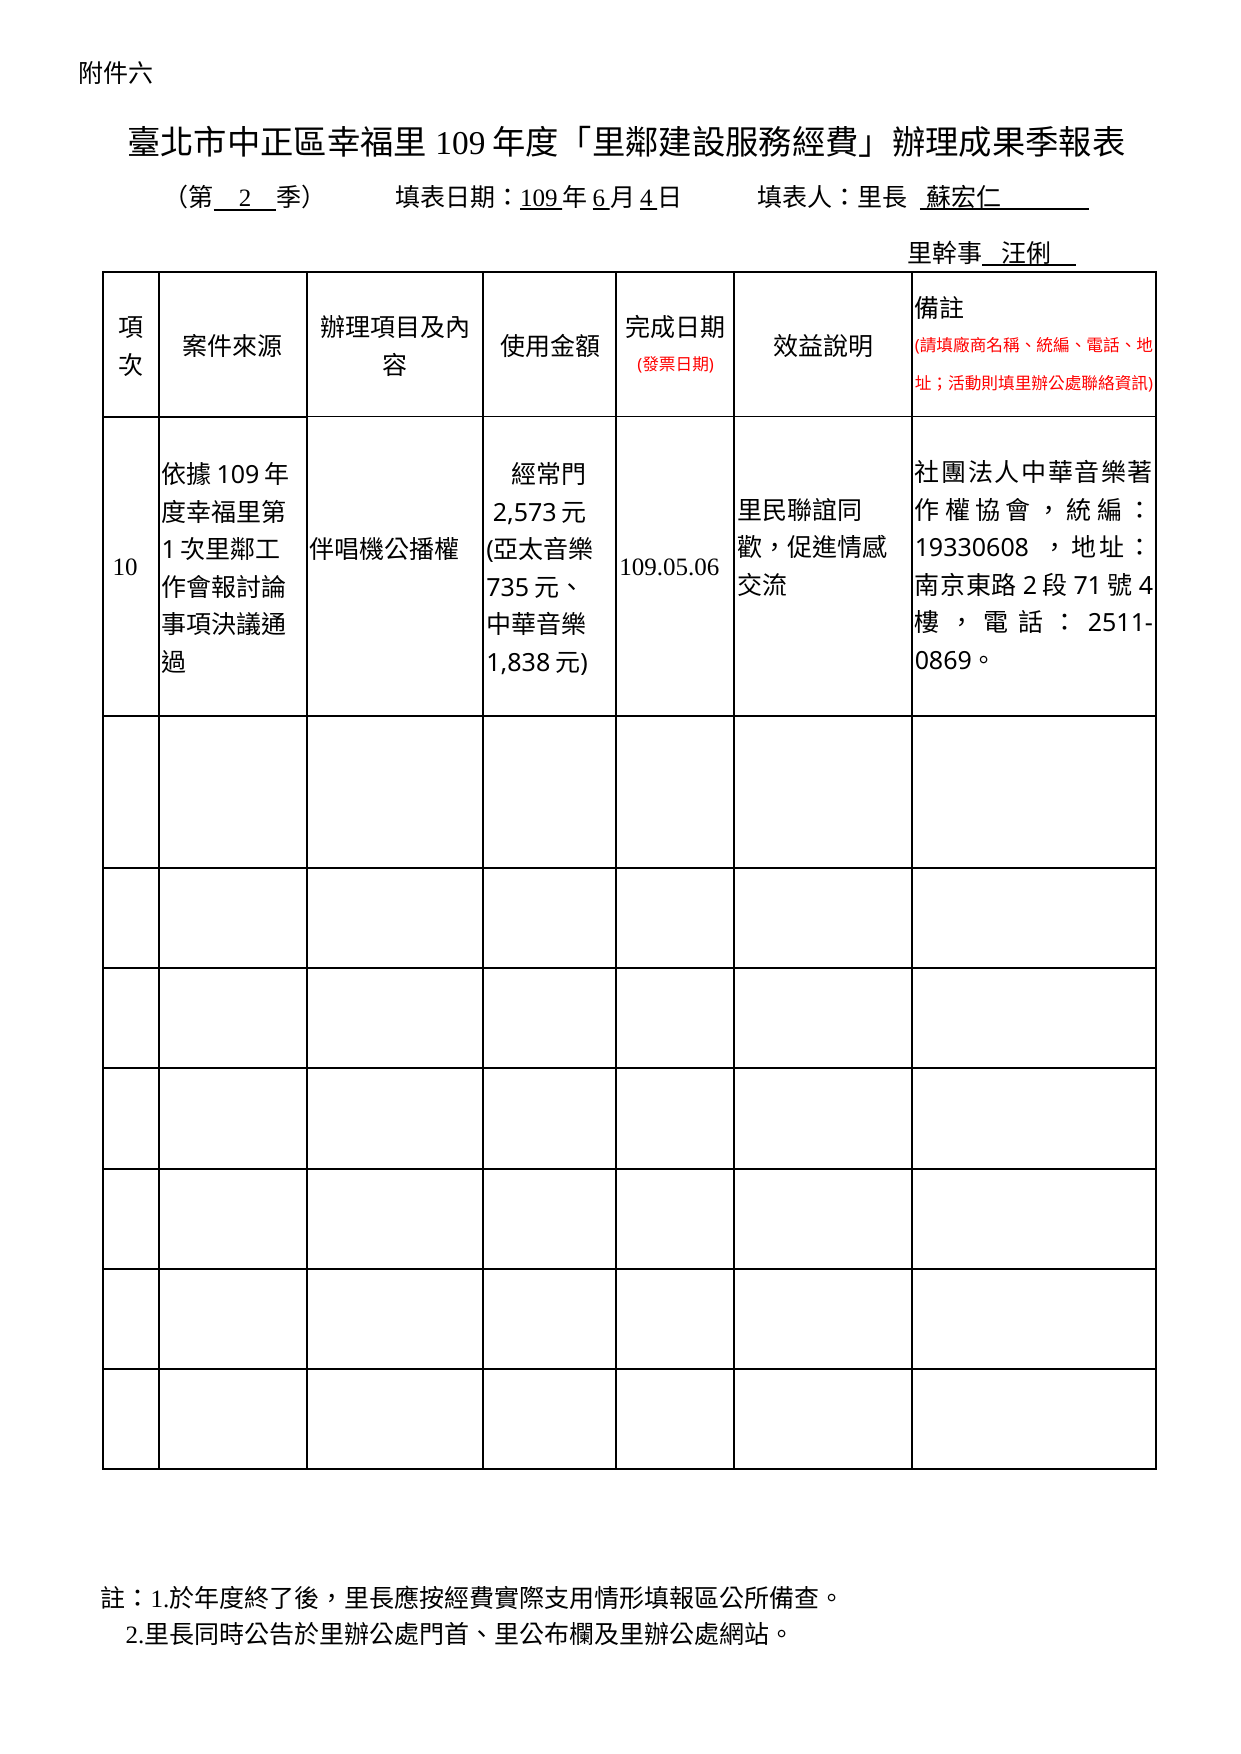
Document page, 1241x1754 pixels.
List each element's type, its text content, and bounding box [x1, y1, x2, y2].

table_cell [484, 1170, 615, 1268]
table_cell [308, 1069, 482, 1167]
table_header 備註 (請填廠商名稱、統編、電話、地址；活動則填里辦公處聯絡資訊) [913, 273, 1155, 416]
table_cell [104, 717, 158, 867]
table_header 使用金額 [484, 273, 615, 416]
table_cell 伴唱機公播權 [308, 417, 482, 715]
table_cell [160, 1170, 306, 1268]
table_cell [735, 717, 911, 867]
table_header [100, 271, 1159, 1508]
table_cell [104, 1069, 158, 1167]
table_cell 社團法人中華音樂著作權協會，統編：19330608 ，地址：南京東路2段71號4樓，電話：2511-0869。 [913, 417, 1155, 715]
table_cell [735, 869, 911, 967]
table_cell 109.05.06 [617, 417, 733, 715]
table_cell [160, 969, 306, 1067]
table_cell 依據109年 度幸福里第 1次里鄰工 作會報討論 事項決議通 過 [160, 418, 306, 715]
table_cell [735, 1069, 911, 1167]
table_cell 里民聯誼同歡，促進情感 交流 [735, 417, 911, 715]
table_cell [160, 869, 306, 967]
table_cell [913, 1270, 1155, 1368]
table_cell [735, 1370, 911, 1468]
table_cell [308, 869, 482, 967]
table_cell 10 [104, 418, 158, 715]
table_cell [308, 1270, 482, 1368]
table_cell [913, 717, 1155, 867]
table_cell [913, 1170, 1155, 1268]
table_cell [160, 717, 306, 867]
table_cell [104, 1170, 158, 1268]
table_cell [104, 869, 158, 967]
table_cell 經常門 2,573元 (亞太音樂 735元、 中華音樂 1,838元) [484, 417, 615, 715]
table_cell [913, 869, 1155, 967]
table_cell [484, 869, 615, 967]
table_cell [104, 969, 158, 1067]
table_cell [104, 1370, 158, 1468]
table_cell [617, 1370, 733, 1468]
table_cell [484, 717, 615, 867]
table_cell [735, 1170, 911, 1268]
table_cell [484, 969, 615, 1067]
table_cell [913, 1069, 1155, 1167]
text 臺北市中正區幸福里 109年度「里鄰建設服務經費」辦理成果季報表 [63, 46, 1152, 177]
table_cell [913, 969, 1155, 1067]
table_cell [617, 1069, 733, 1167]
table_cell [160, 1370, 306, 1468]
text 里幹事 汪俐 [100, 233, 1152, 271]
table_header 完成日期 (發票日期) [617, 273, 733, 416]
table_cell [160, 1270, 306, 1368]
table_header [1220, 271, 1240, 1508]
table_header 項次 [104, 273, 158, 416]
table_cell [308, 717, 482, 867]
table_header 案件來源 [160, 273, 306, 416]
text （第 2 季） 填表日期：109年6月4日 填表人：里長 蘇宏仁 [100, 177, 1152, 214]
table_cell [484, 1270, 615, 1368]
table_header 效益說明 [735, 273, 911, 416]
table_cell [617, 1170, 733, 1268]
table_cell [735, 1270, 911, 1368]
table_cell [484, 1370, 615, 1468]
text 附件六 [78, 53, 179, 90]
table_cell [617, 1270, 733, 1368]
table_cell [913, 1370, 1155, 1468]
table_cell [735, 969, 911, 1067]
table_cell [160, 1069, 306, 1167]
table_cell [308, 969, 482, 1067]
table_header [1189, 271, 1219, 1508]
table_cell [617, 869, 733, 967]
table_cell [484, 1069, 615, 1167]
table_cell [308, 1170, 482, 1268]
table_cell [104, 1270, 158, 1368]
table_header 辦理項目及內容 [308, 273, 482, 416]
table_cell [308, 1370, 482, 1468]
table_cell [617, 969, 733, 1067]
table_header [1159, 271, 1189, 1508]
table_cell [617, 717, 733, 867]
